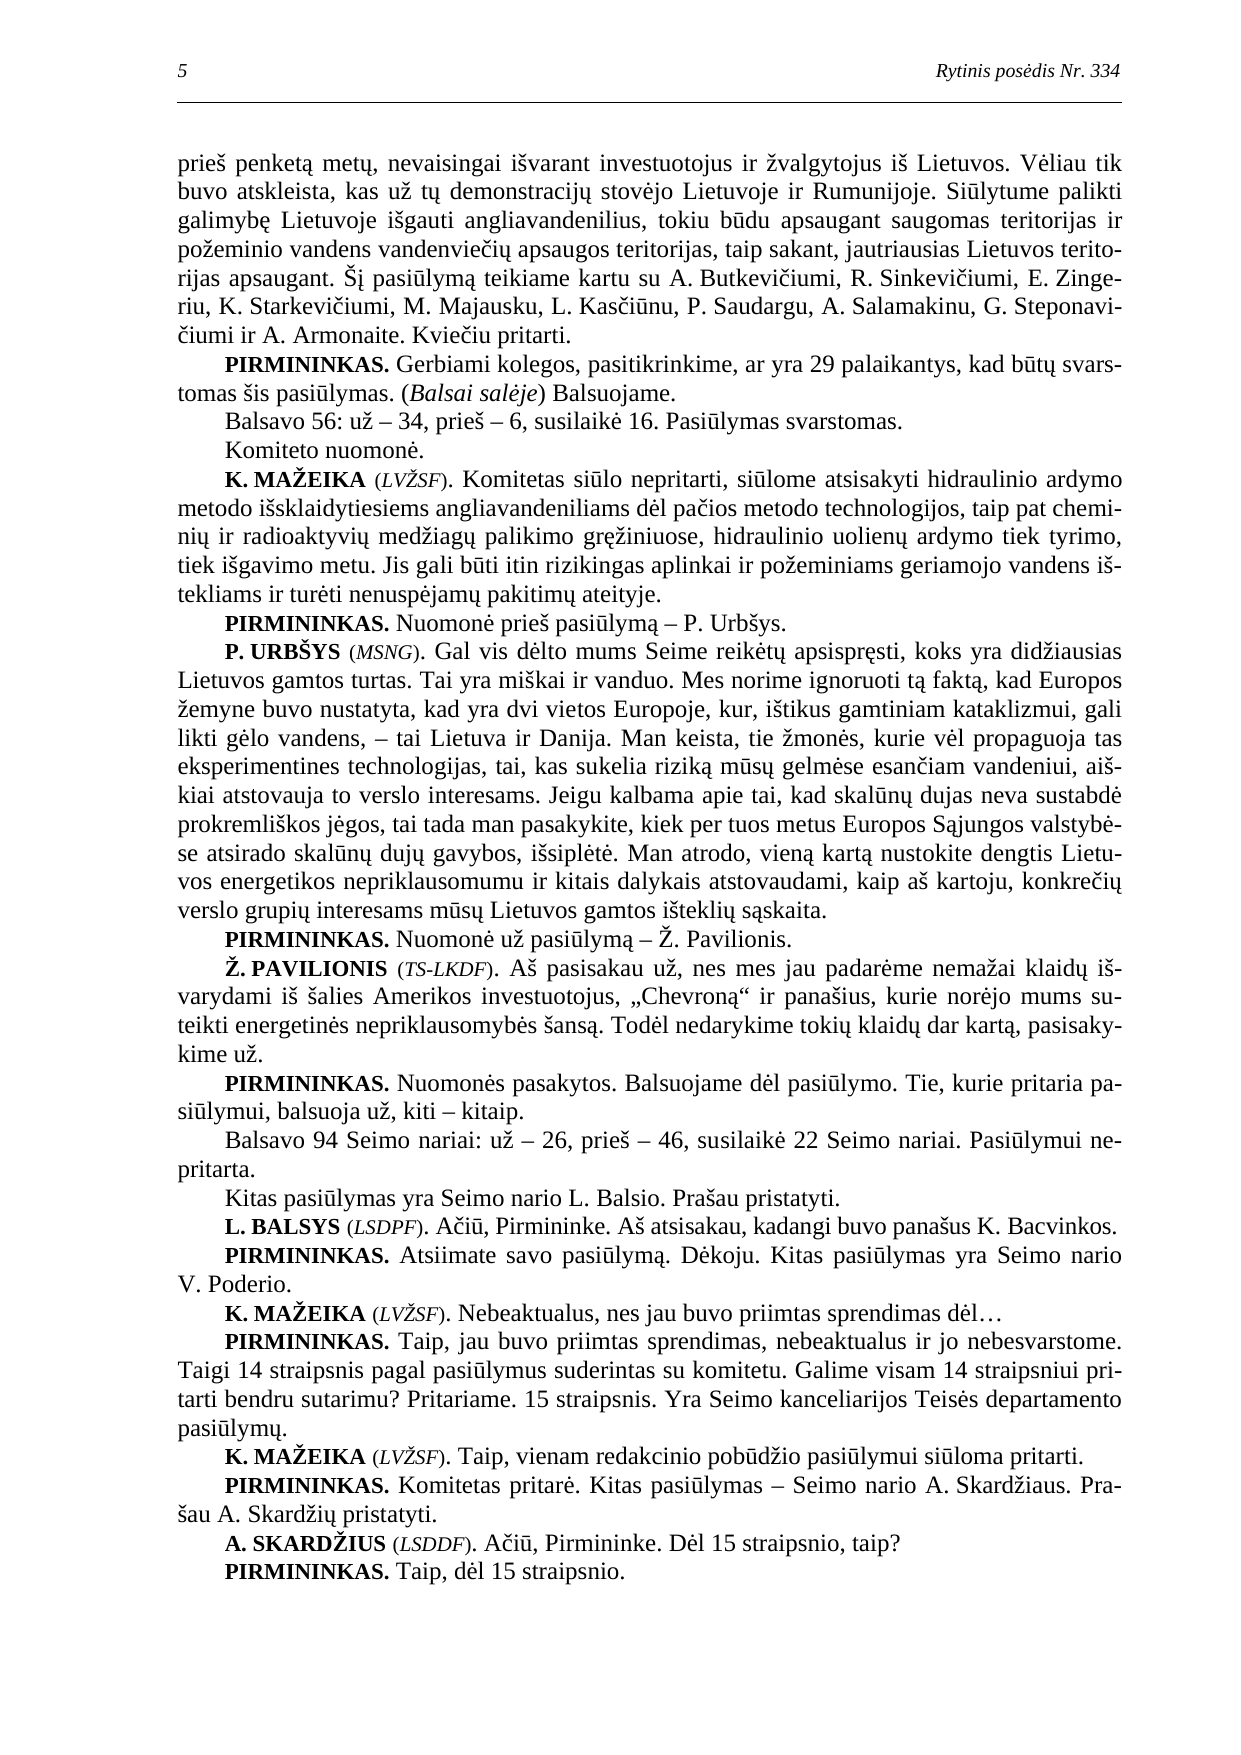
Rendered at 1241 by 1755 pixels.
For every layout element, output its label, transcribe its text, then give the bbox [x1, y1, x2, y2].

text PIRMININKAS. Nuo­mo­nės pa­sa­ky­tos. Bal­suo­ja­me dėl pa­siū­ly­mo. Tie, ku­rie pri­ta­ria pa­siū­ly­mui, bal­suo­ja už, ki­ti – ki­taip. [177, 1068, 1122, 1125]
text K. MAŽEIKA (LVŽSF). Ko­mi­te­tas siū­lo ne­pri­tar­ti, siū­lo­me at­si­sa­ky­ti hid­rau­li­nio ar­dy­mo me­to­do iš­sklai­dy­tie­siems an­glia­van­de­ni­liams dėl pa­čios me­to­do tech­no­lo­gi­jos, taip pat che­mi­nių ir ra­dio­ak­ty­vių me­džia­gų pa­li­ki­mo grę­ži­niuo­se, hid­rau­li­nio uo­lie­nų ar­dy­mo tiek ty­ri­mo, tiek iš­ga­vi­mo me­tu. Jis ga­li bū­ti itin ri­zi­kin­gas ap­lin­kai ir po­že­mi­niams ge­ria­mo­jo van­dens iš­tek­liams ir tu­rė­ti ne­nu­spė­ja­mų pa­ki­ti­mų at­ei­ty­je. [177, 464, 1122, 608]
text Ž. PAVILIONIS (TS-LKDF). Aš pa­si­sa­kau už, nes mes jau pa­da­rė­me ne­ma­žai klai­dų iš­vary­da­mi iš ša­lies Ame­ri­kos in­ves­tuo­to­jus, „Chev­ro­ną“ ir pa­na­šius, ku­rie no­rė­jo mums su­teikti ener­ge­ti­nės ne­pri­klau­so­my­bės šan­są. To­dėl ne­da­ry­ki­me to­kių klai­dų dar kar­tą, pa­si­sa­ky­ki­me už. [177, 953, 1122, 1068]
text PIRMININKAS. Taip, dėl 15 straips­nio. [177, 1556, 1122, 1585]
text L. BALSYS (LSDPF). Ačiū, Pir­mi­nin­ke. Aš at­si­sa­kau, ka­dan­gi bu­vo pa­na­šus K. Bac­vin­kos. [177, 1211, 1122, 1240]
text Bal­sa­vo 56: už – 34, prieš – 6, su­si­lai­kė 16. Pa­siū­ly­mas svars­to­mas. [177, 406, 1122, 435]
text PIRMININKAS. Taip, jau bu­vo pri­im­tas spren­di­mas, ne­be­ak­tu­a­lus ir jo ne­be­svars­to­me. Tai­gi 14 straips­nis pa­gal pa­siū­ly­mus su­de­rin­tas su ko­mi­te­tu. Ga­li­me vi­sam 14 straips­niui pri­tar­ti ben­dru su­ta­ri­mu? Pri­ta­ria­me. 15 straips­nis. Yra Sei­mo kan­ce­lia­ri­jos Tei­sės de­par­ta­men­to pa­siū­ly­mų. [177, 1326, 1122, 1441]
text PIRMININKAS. At­si­i­ma­te sa­vo pa­siū­ly­mą. Dė­ko­ju. Ki­tas pa­siū­ly­mas yra Sei­mo na­rio V. Po­de­rio. [177, 1240, 1122, 1298]
text P. URBŠYS (MSNG). Gal vis dėl­to mums Sei­me rei­kė­tų ap­si­spręs­ti, koks yra di­džiau­sias Lie­tu­vos gam­tos tur­tas. Tai yra miš­kai ir van­duo. Mes no­ri­me ig­no­ruo­ti tą fak­tą, kad Eu­ro­pos že­my­ne bu­vo nu­sta­ty­ta, kad yra dvi vie­tos Eu­ro­po­je, kur, iš­ti­kus gam­ti­niam ka­tak­liz­mui, ga­li lik­ti gė­lo van­dens, – tai Lie­tu­va ir Da­ni­ja. Man keis­ta, tie žmo­nės, ku­rie vėl pro­pa­guo­ja tas eks­pe­ri­men­ti­nes tech­no­lo­gi­jas, tai, kas su­ke­lia ri­zi­ką mū­sų gel­mė­se esan­čiam van­de­niui, aiš­kiai at­sto­vau­ja to ver­slo in­te­re­sams. Jei­gu kal­ba­ma apie tai, kad ska­lū­nų du­jas ne­va su­stab­dė pro­krem­liš­kos jė­gos, tai ta­da man pa­sa­ky­ki­te, kiek per tuos me­tus Eu­ro­pos Są­jun­gos vals­ty­bė­se at­si­ra­do ska­lū­nų du­jų ga­vy­bos, iš­si­plė­tė. Man at­ro­do, vie­ną kar­tą nu­sto­ki­te deng­tis Lie­tu­vos ener­ge­ti­kos ne­pri­klau­so­mu­mu ir ki­tais da­ly­kais at­sto­vau­da­mi, kaip aš kar­to­ju, kon­kre­čių ver­slo gru­pių in­te­re­sams mū­sų Lie­tu­vos gam­tos iš­tek­lių są­skai­ta. [177, 636, 1122, 924]
text K. MAŽEIKA (LVŽSF). Taip, vie­nam re­dak­ci­nio po­bū­džio pa­siū­ly­mui siū­lo­ma pri­tar­ti. [177, 1441, 1122, 1470]
text A. SKARDŽIUS (LSDDF). Ačiū, Pir­mi­nin­ke. Dėl 15 straips­nio, taip? [177, 1528, 1122, 1556]
text Ki­tas pa­siū­ly­mas yra Sei­mo na­rio L. Bal­sio. Pra­šau pri­sta­ty­ti. [177, 1183, 1122, 1211]
text PIRMININKAS. Ko­mi­te­tas pri­ta­rė. Ki­tas pa­siū­ly­mas – Sei­mo na­rio A. Skar­džiaus. Pra­šau A. Skar­džių pri­sta­ty­ti. [177, 1470, 1122, 1528]
text Bal­sa­vo 94 Sei­mo na­riai: už – 26, prieš – 46, su­si­lai­kė 22 Sei­mo na­riai. Pa­siū­ly­mui ne­pri­tar­ta. [177, 1125, 1122, 1183]
text PIRMININKAS. Ger­bia­mi ko­le­gos, pa­si­tik­rin­ki­me, ar yra 29 pa­lai­kan­tys, kad bū­tų svars­to­mas šis pa­siū­ly­mas. (Bal­sai sa­lė­je) Bal­suo­ja­me. [177, 349, 1122, 406]
text Ko­mi­te­to nuo­mo­nė. [177, 435, 1122, 464]
text PIRMININKAS. Nuo­mo­nė prieš pa­siū­ly­mą – P. Urb­šys. [177, 608, 1122, 636]
text K. MAŽEIKA (LVŽSF). Ne­be­ak­tu­a­lus, nes jau bu­vo pri­im­tas spren­di­mas dėl… [177, 1298, 1122, 1326]
text PIRMININKAS. Nuo­mo­nė už pa­siū­ly­mą – Ž. Pa­vi­lio­nis. [177, 924, 1122, 953]
text prieš pen­ke­tą me­tų, ne­vai­sin­gai iš­va­rant in­ves­tuo­to­jus ir žval­gy­to­jus iš Lie­tu­vos. Vė­liau tik bu­vo at­skleis­ta, kas už tų de­monst­ra­ci­jų sto­vė­jo Lie­tu­vo­je ir Ru­mu­ni­jo­je. Siū­ly­tu­me pa­lik­ti ga­li­my­bę Lie­tu­vo­je iš­gau­ti an­glia­van­de­ni­lius, to­kiu bū­du ap­sau­gant sau­go­mas te­ri­to­ri­jas ir po­že­mi­nio van­dens van­den­vie­čių ap­sau­gos te­ri­to­ri­jas, taip sa­kant, jaut­riau­sias Lie­tu­vos te­ri­to­ri­jas ap­sau­gant. Šį pa­siū­ly­mą tei­kia­me kar­tu su A. But­ke­vi­čiu­mi, R. Sin­ke­vi­čiu­mi, E. Zin­ge­riu, K. Star­ke­vi­čiu­mi, M. Ma­jaus­ku, L. Kas­čiū­nu, P. Sau­dar­gu, A. Sa­la­ma­ki­nu, G. Ste­po­na­vi­čiu­mi ir A. Ar­mo­nai­te. Kvie­čiu pri­tar­ti. [177, 148, 1122, 349]
